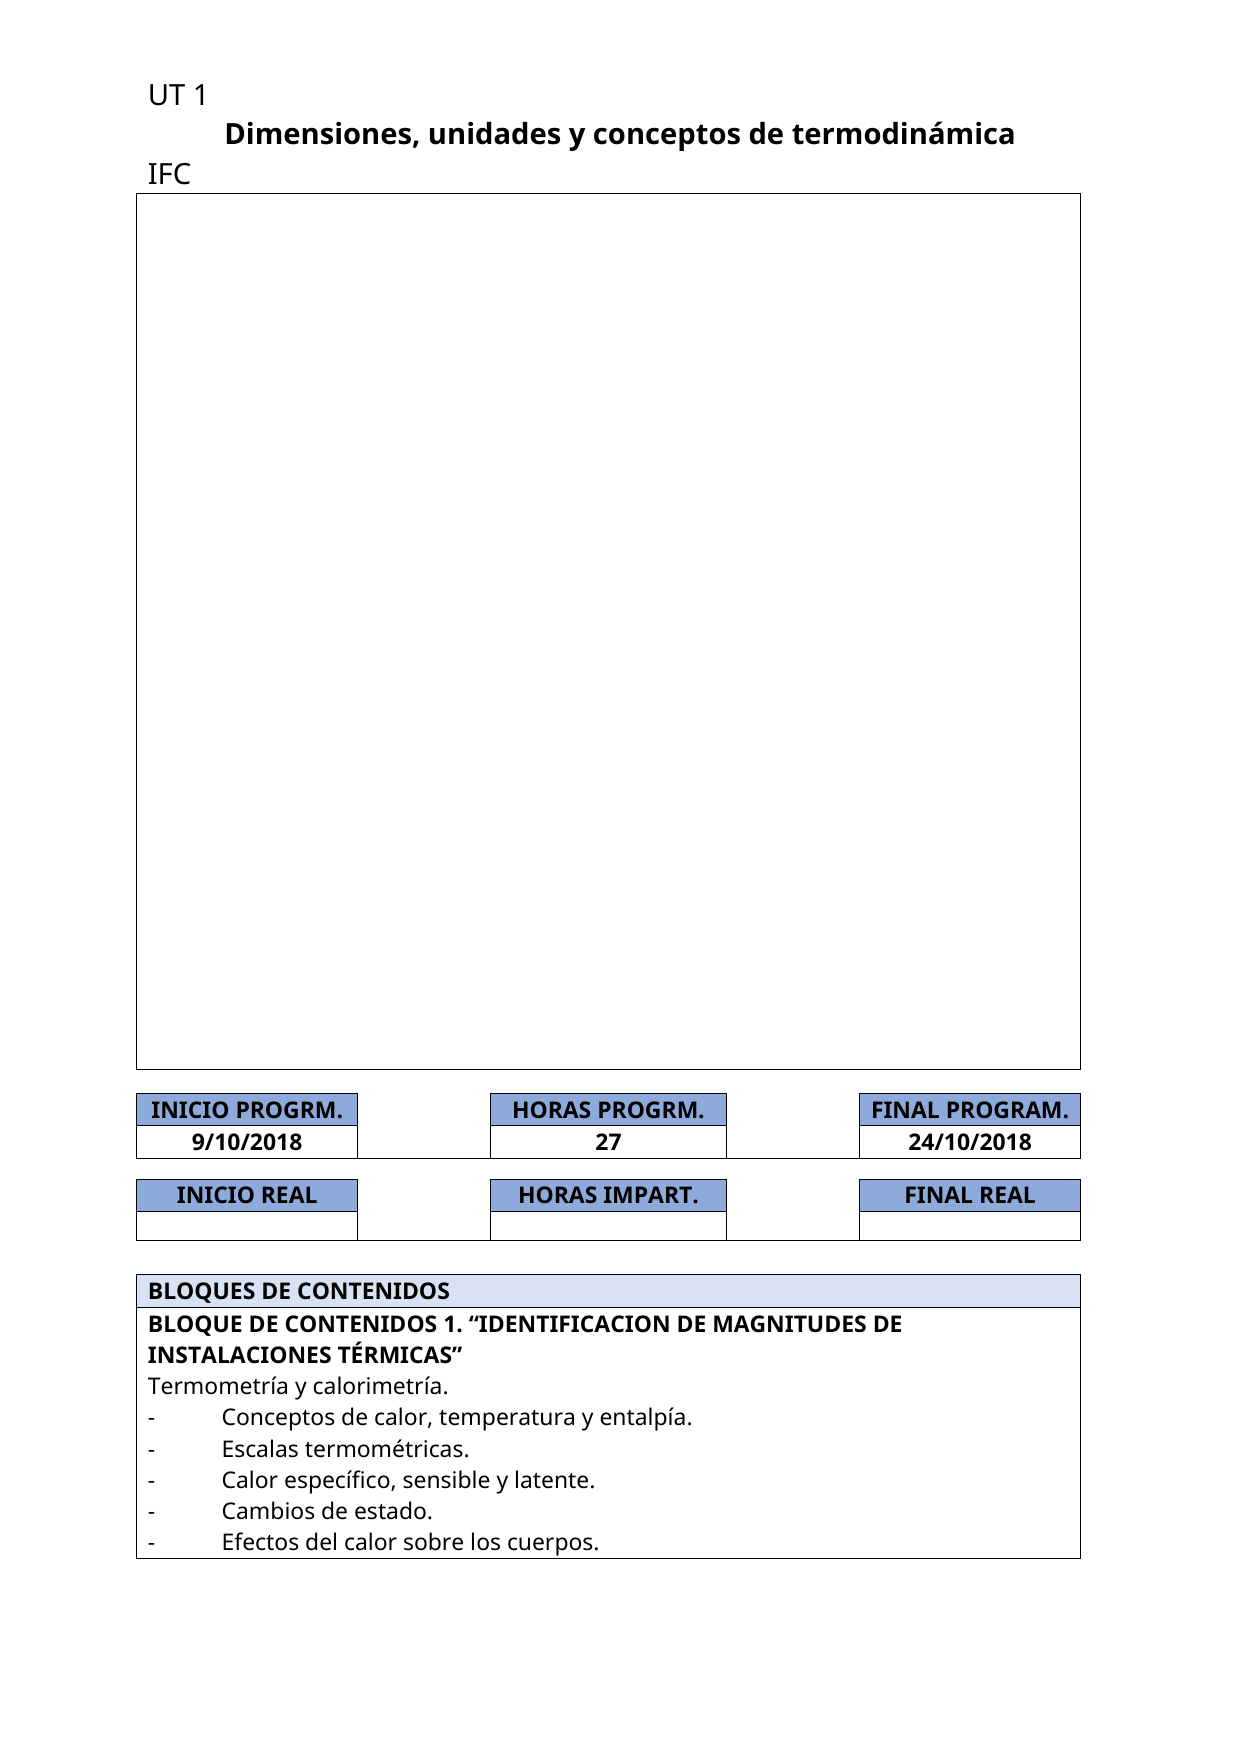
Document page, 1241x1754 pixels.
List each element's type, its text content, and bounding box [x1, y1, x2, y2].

table_cell 24/10/2018 [860, 1126, 1080, 1157]
table_header BLOQUES DE CONTENIDOS [137, 1275, 1080, 1307]
table_header [727, 1179, 859, 1240]
table_header INICIO PROGRM. [137, 1094, 357, 1125]
table_header FINAL REAL [860, 1180, 1080, 1211]
table_cell [860, 1212, 1080, 1240]
table_cell [137, 194, 1080, 1069]
table_cell 27 [491, 1126, 726, 1157]
table_header [358, 1093, 490, 1157]
table_cell BLOQUE DE CONTENIDOS 1. “IDENTIFICACION DE MAGNITUDES DE INSTALACIONES TÉRMICAS” Termometría y calorimetría. - Conceptos de calor, temperatura y entalpía. - Escalas termométricas. - Calor específico, sensible y latente. - Cambios de estado. - Efectos del calor sobre los cuerpos. [137, 1308, 1080, 1558]
table_cell [491, 1212, 726, 1240]
table_header HORAS IMPART. [491, 1180, 726, 1211]
table_header HORAS PROGRM. [491, 1094, 726, 1125]
table_header INICIO REAL [137, 1180, 357, 1211]
table_header FINAL PROGRAM. [860, 1094, 1080, 1125]
table_cell 9/10/2018 [137, 1126, 357, 1157]
table_cell [137, 1212, 357, 1240]
table_header [358, 1179, 490, 1240]
table_header [727, 1093, 859, 1157]
